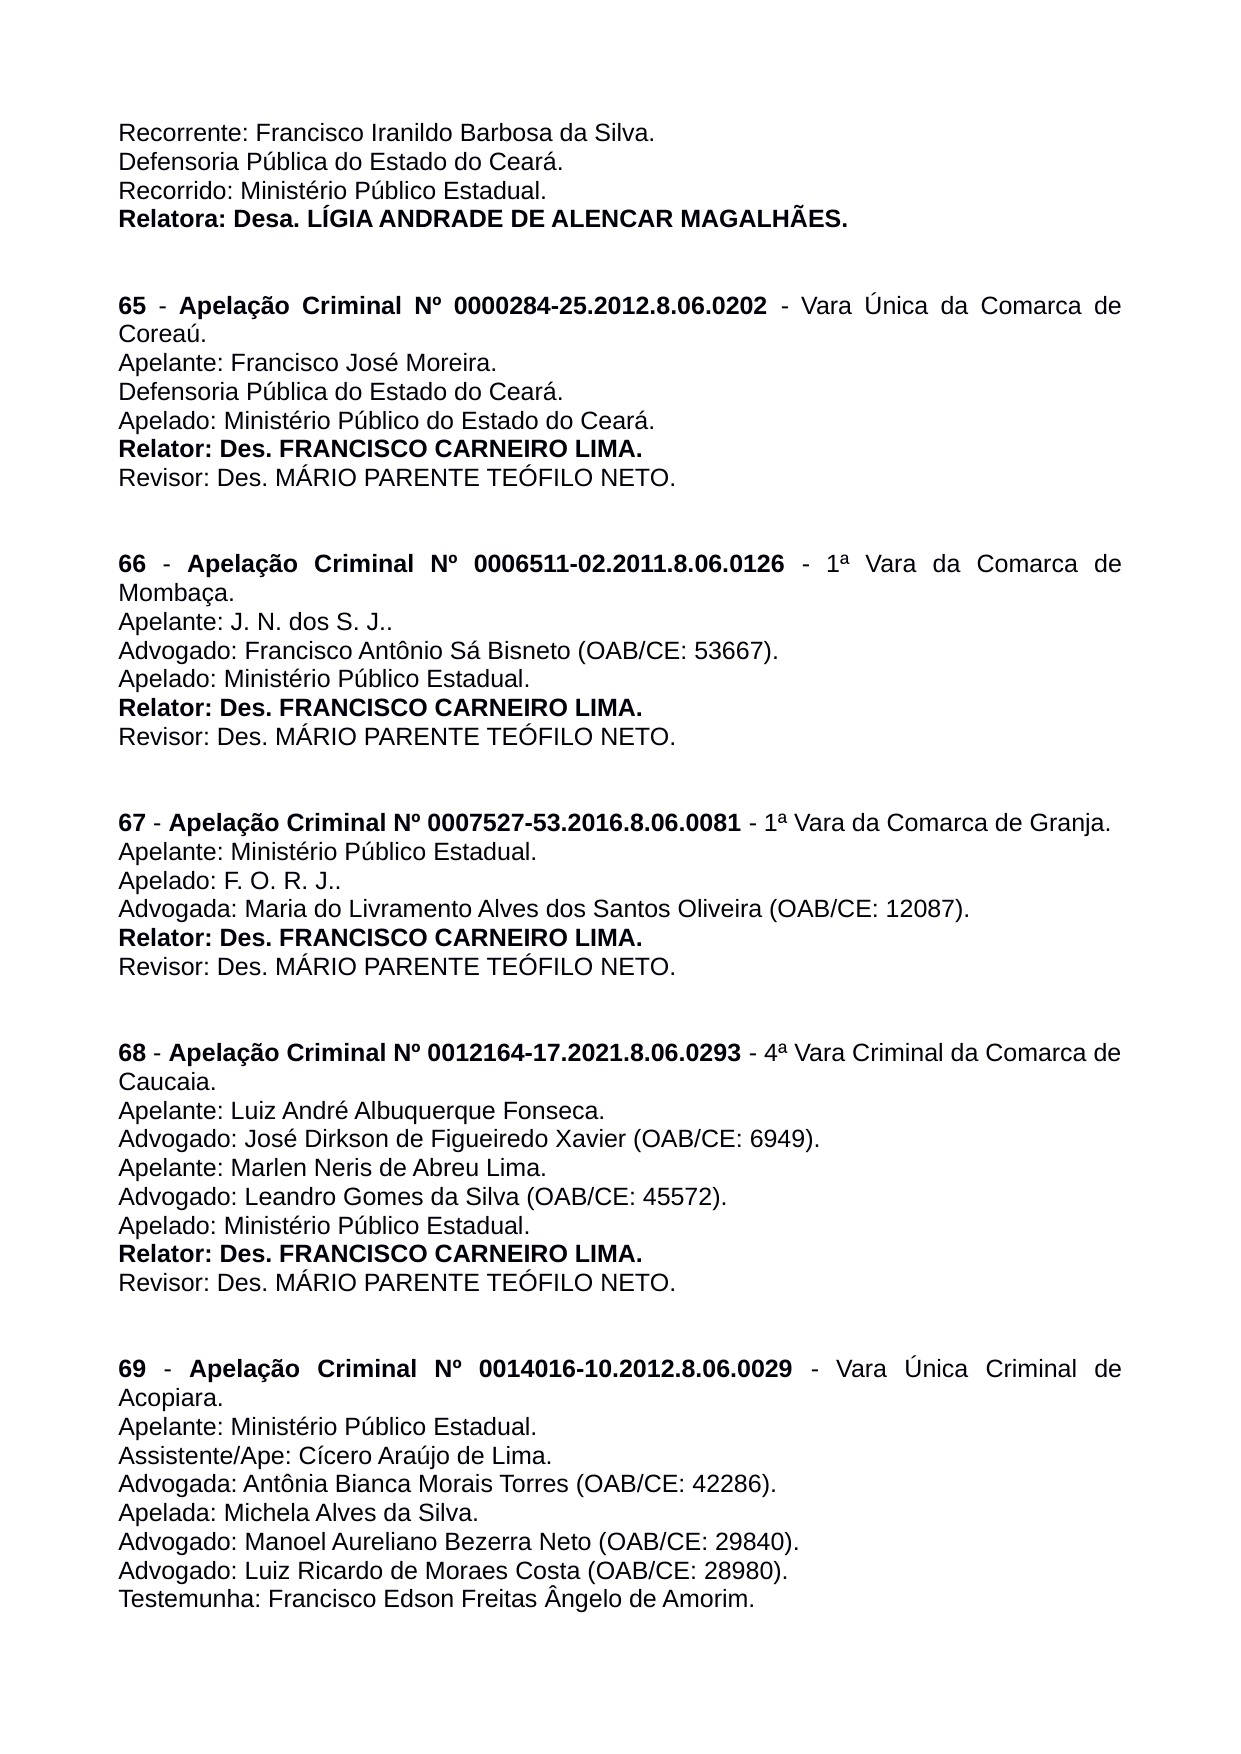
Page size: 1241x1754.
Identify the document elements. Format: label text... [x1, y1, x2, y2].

text Apelante: Ministério Público Estadual. [118, 837, 1122, 866]
text Advogada: Antônia Bianca Morais Torres (OAB/CE: 42286). [118, 1469, 1122, 1498]
text Revisor: Des. MÁRIO PARENTE TEÓFILO NETO. [118, 1268, 1122, 1297]
text Revisor: Des. MÁRIO PARENTE TEÓFILO NETO. [118, 463, 1122, 492]
text Apelante: Francisco José Moreira. [118, 348, 1122, 377]
text 68 - Apelação Criminal Nº 0012164-17.2021.8.06.0293 - 4ª Vara Criminal da Comarca de Caucaia. [118, 1038, 1122, 1096]
text Apelante: Ministério Público Estadual. [118, 1412, 1122, 1441]
text Relatora: Desa. LÍGIA ANDRADE DE ALENCAR MAGALHÃES. [118, 204, 1122, 233]
text 69 - Apelação Criminal Nº 0014016-10.2012.8.06.0029 - Vara Única Criminal de Acopiara. [118, 1354, 1122, 1412]
text Apelado: Ministério Público do Estado do Ceará. [118, 406, 1122, 434]
text Advogado: Luiz Ricardo de Moraes Costa (OAB/CE: 28980). [118, 1556, 1122, 1584]
text Defensoria Pública do Estado do Ceará. [118, 377, 1122, 406]
text Advogado: José Dirkson de Figueiredo Xavier (OAB/CE: 6949). [118, 1124, 1122, 1153]
text Recorrente: Francisco Iranildo Barbosa da Silva. [118, 118, 1122, 147]
text Revisor: Des. MÁRIO PARENTE TEÓFILO NETO. [118, 722, 1122, 751]
text 66 - Apelação Criminal Nº 0006511-02.2011.8.06.0126 - 1ª Vara da Comarca de Mombaça. [118, 549, 1122, 607]
text Defensoria Pública do Estado do Ceará. [118, 147, 1122, 176]
text Relator: Des. FRANCISCO CARNEIRO LIMA. [118, 923, 1122, 952]
text Apelante: Marlen Neris de Abreu Lima. [118, 1153, 1122, 1182]
text Apelante: Luiz André Albuquerque Fonseca. [118, 1096, 1122, 1124]
text Recorrido: Ministério Público Estadual. [118, 176, 1122, 204]
text Relator: Des. FRANCISCO CARNEIRO LIMA. [118, 1239, 1122, 1268]
text Advogado: Francisco Antônio Sá Bisneto (OAB/CE: 53667). [118, 636, 1122, 664]
text Advogado: Leandro Gomes da Silva (OAB/CE: 45572). [118, 1182, 1122, 1211]
text Revisor: Des. MÁRIO PARENTE TEÓFILO NETO. [118, 952, 1122, 981]
text Apelado: Ministério Público Estadual. [118, 664, 1122, 693]
text Testemunha: Francisco Edson Freitas Ângelo de Amorim. [118, 1584, 1122, 1613]
text 67 - Apelação Criminal Nº 0007527-53.2016.8.06.0081 - 1ª Vara da Comarca de Granja. [118, 808, 1122, 837]
text Advogado: Manoel Aureliano Bezerra Neto (OAB/CE: 29840). [118, 1527, 1122, 1556]
text Apelado: F. O. R. J.. [118, 866, 1122, 894]
text Apelante: J. N. dos S. J.. [118, 607, 1122, 636]
text Relator: Des. FRANCISCO CARNEIRO LIMA. [118, 693, 1122, 722]
text Apelada: Michela Alves da Silva. [118, 1498, 1122, 1527]
text Relator: Des. FRANCISCO CARNEIRO LIMA. [118, 434, 1122, 463]
text Assistente/Ape: Cícero Araújo de Lima. [118, 1441, 1122, 1469]
text Advogada: Maria do Livramento Alves dos Santos Oliveira (OAB/CE: 12087). [118, 894, 1122, 923]
text Apelado: Ministério Público Estadual. [118, 1211, 1122, 1239]
text 65 - Apelação Criminal Nº 0000284-25.2012.8.06.0202 - Vara Única da Comarca de Coreaú. [118, 291, 1122, 348]
